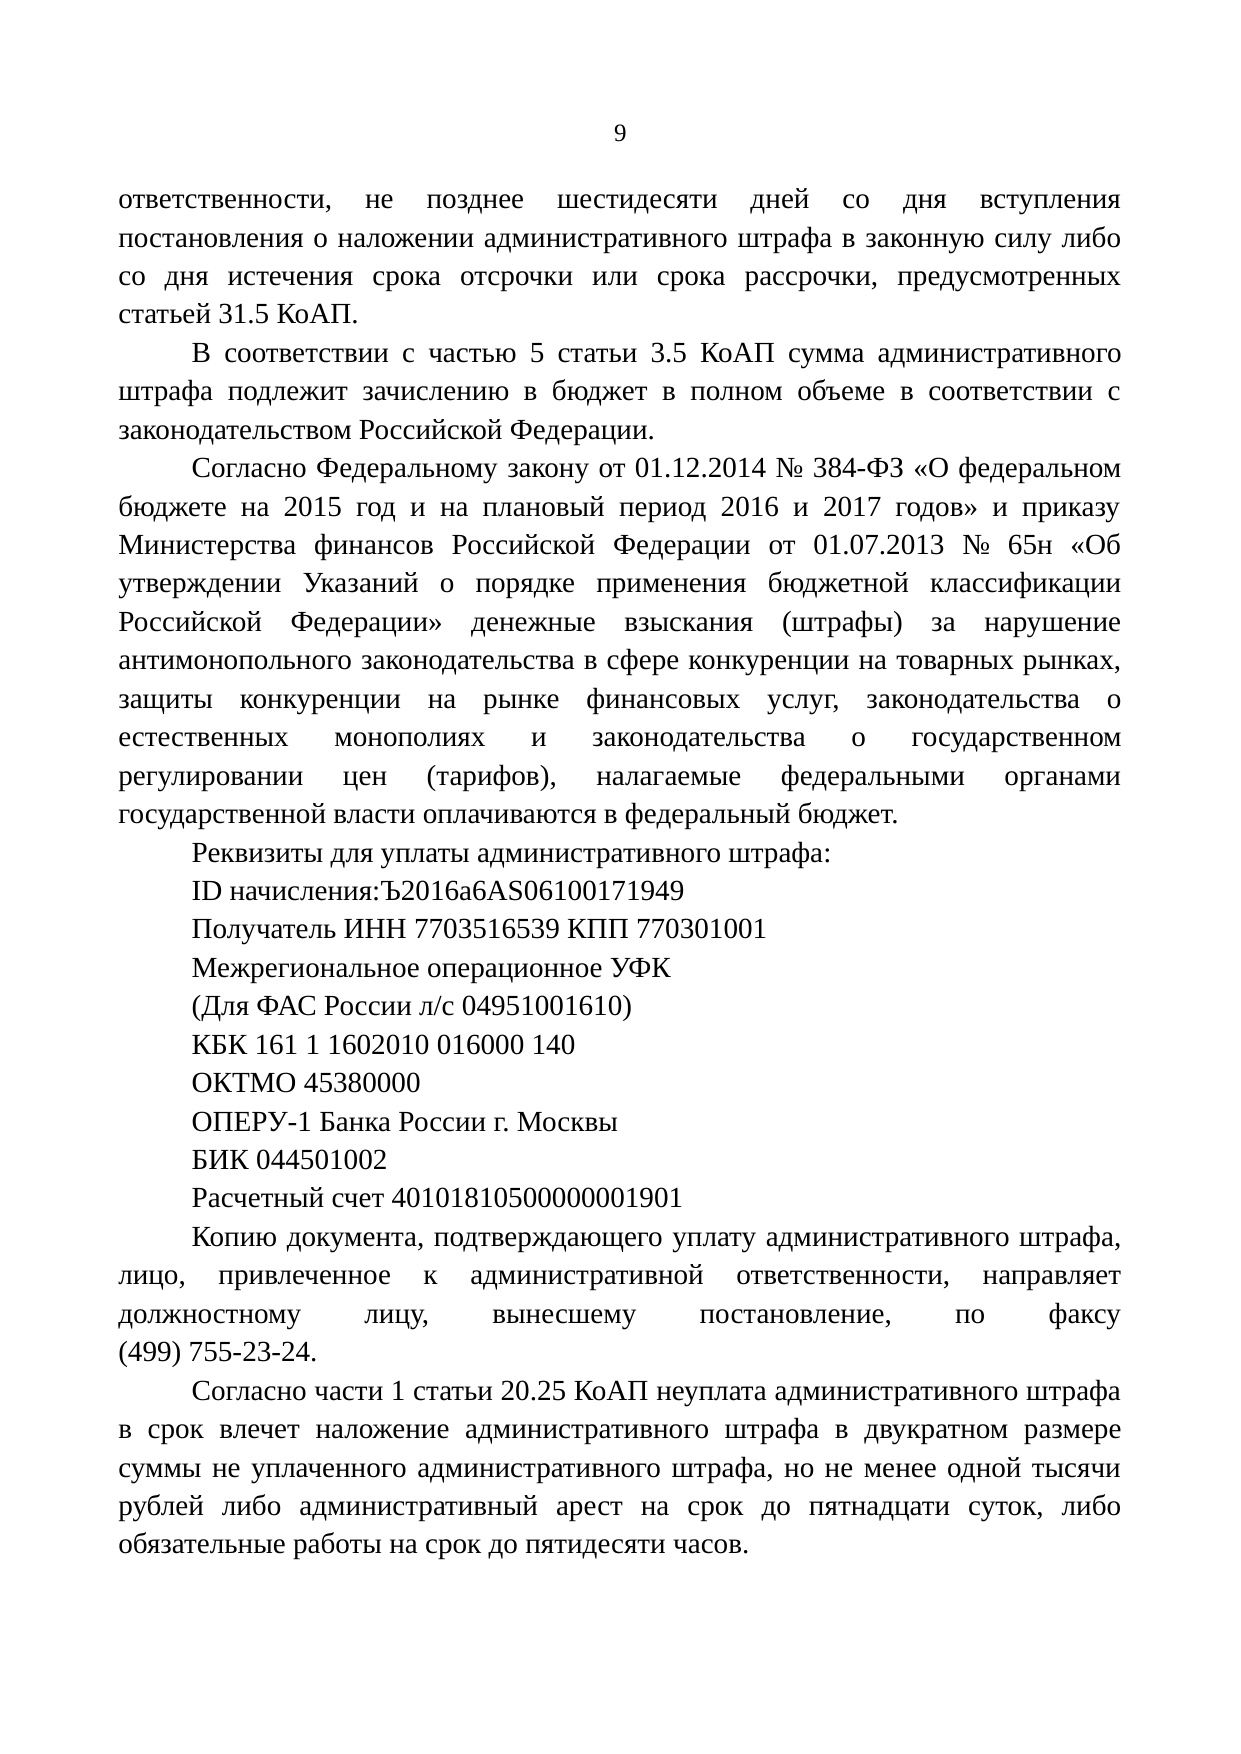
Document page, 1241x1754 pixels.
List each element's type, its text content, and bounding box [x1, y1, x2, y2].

text ID начисления:Ъ2016a6AS06100171949 [118, 868, 1122, 907]
text Расчетный счет 40101810500000001901 [118, 1176, 1122, 1214]
text ответственности, не позднее шестидесяти дней со дня вступления постановления о наложении административного штрафа в законную силу либо со дня истечения срока отсрочки или срока рассрочки, предусмотренных статьей 31.5 КоАП. [118, 176, 1122, 330]
text КБК 161 1 1602010 016000 140 [118, 1022, 1122, 1060]
text ОПЕРУ-1 Банка России г. Москвы [118, 1099, 1122, 1137]
text Согласно части 1 статьи 20.25 КоАП неуплата административного штрафа в срок влечет наложение административного штрафа в двукратном размере суммы не уплаченного административного штрафа, но не менее одной тысячи рублей либо административный арест на срок до пятнадцати суток, либо обязательные работы на срок до пятидесяти часов. [118, 1368, 1122, 1560]
text (Для ФАС России л/с 04951001610) [118, 983, 1122, 1022]
text Получатель ИНН 7703516539 КПП 770301001 [118, 907, 1122, 945]
text БИК 044501002 [118, 1137, 1122, 1176]
text Копию документа, подтверждающего уплату административного штрафа, лицо, привлеченное к административной ответственности, направляет должностному лицу, вынесшему постановление, по факсу (499) 755-23-24. [118, 1214, 1122, 1368]
text В соответствии с частью 5 статьи 3.5 КоАП сумма административного штрафа подлежит зачислению в бюджет в полном объеме в соответствии с законодательством Российской Федерации. [118, 330, 1122, 445]
text Реквизиты для уплаты административного штрафа: [118, 830, 1122, 868]
text ОКТМО 45380000 [118, 1060, 1122, 1099]
text Межрегиональное операционное УФК [118, 945, 1122, 983]
text Согласно Федеральному закону от 01.12.2014 № 384-ФЗ «О федеральном бюджете на 2015 год и на плановый период 2016 и 2017 годов» и приказу Министерства финансов Российской Федерации от 01.07.2013 № 65н «Об утверждении Указаний о порядке применения бюджетной классификации Российской Федерации» денежные взыскания (штрафы) за нарушение антимонопольного законодательства в сфере конкуренции на товарных рынках, защиты конкуренции на рынке финансовых услуг, законодательства о естественных монополиях и законодательства о государственном регулировании цен (тарифов), налагаемые федеральными органами государственной власти оплачиваются в федеральный бюджет. [118, 445, 1122, 830]
